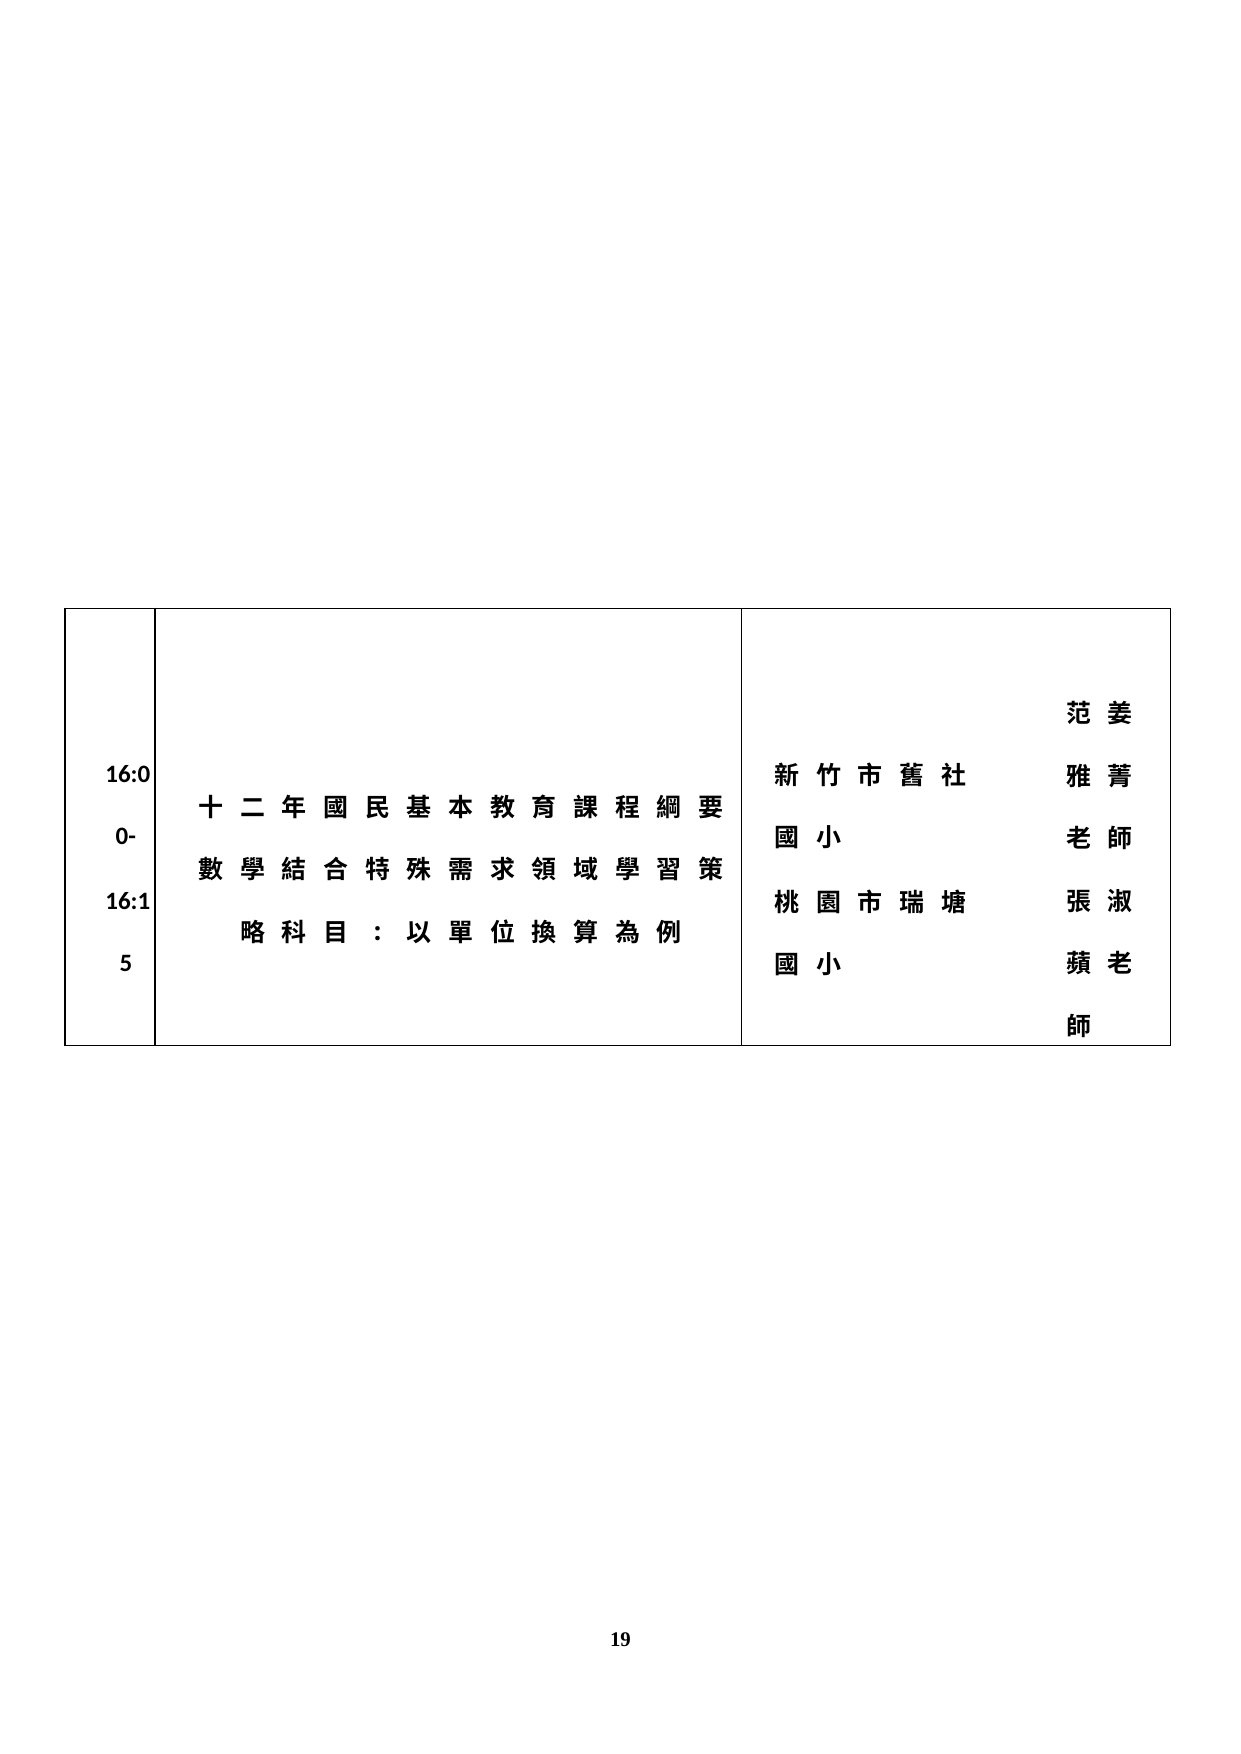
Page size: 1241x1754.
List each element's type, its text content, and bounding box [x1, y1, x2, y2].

table_cell [1171, 608, 1175, 1045]
table_cell 十二年國民基本教育課程綱要數學結合特殊需求領域學習策略科目:以單位換算為例 [156, 609, 741, 1045]
table_cell 新竹市舊社國小 桃園市瑞塘國小 [742, 609, 1013, 1045]
table_cell 范姜雅菁老師 張淑蘋老師 [1013, 609, 1170, 1045]
table_cell 16:00- 16:15 [66, 609, 154, 1045]
